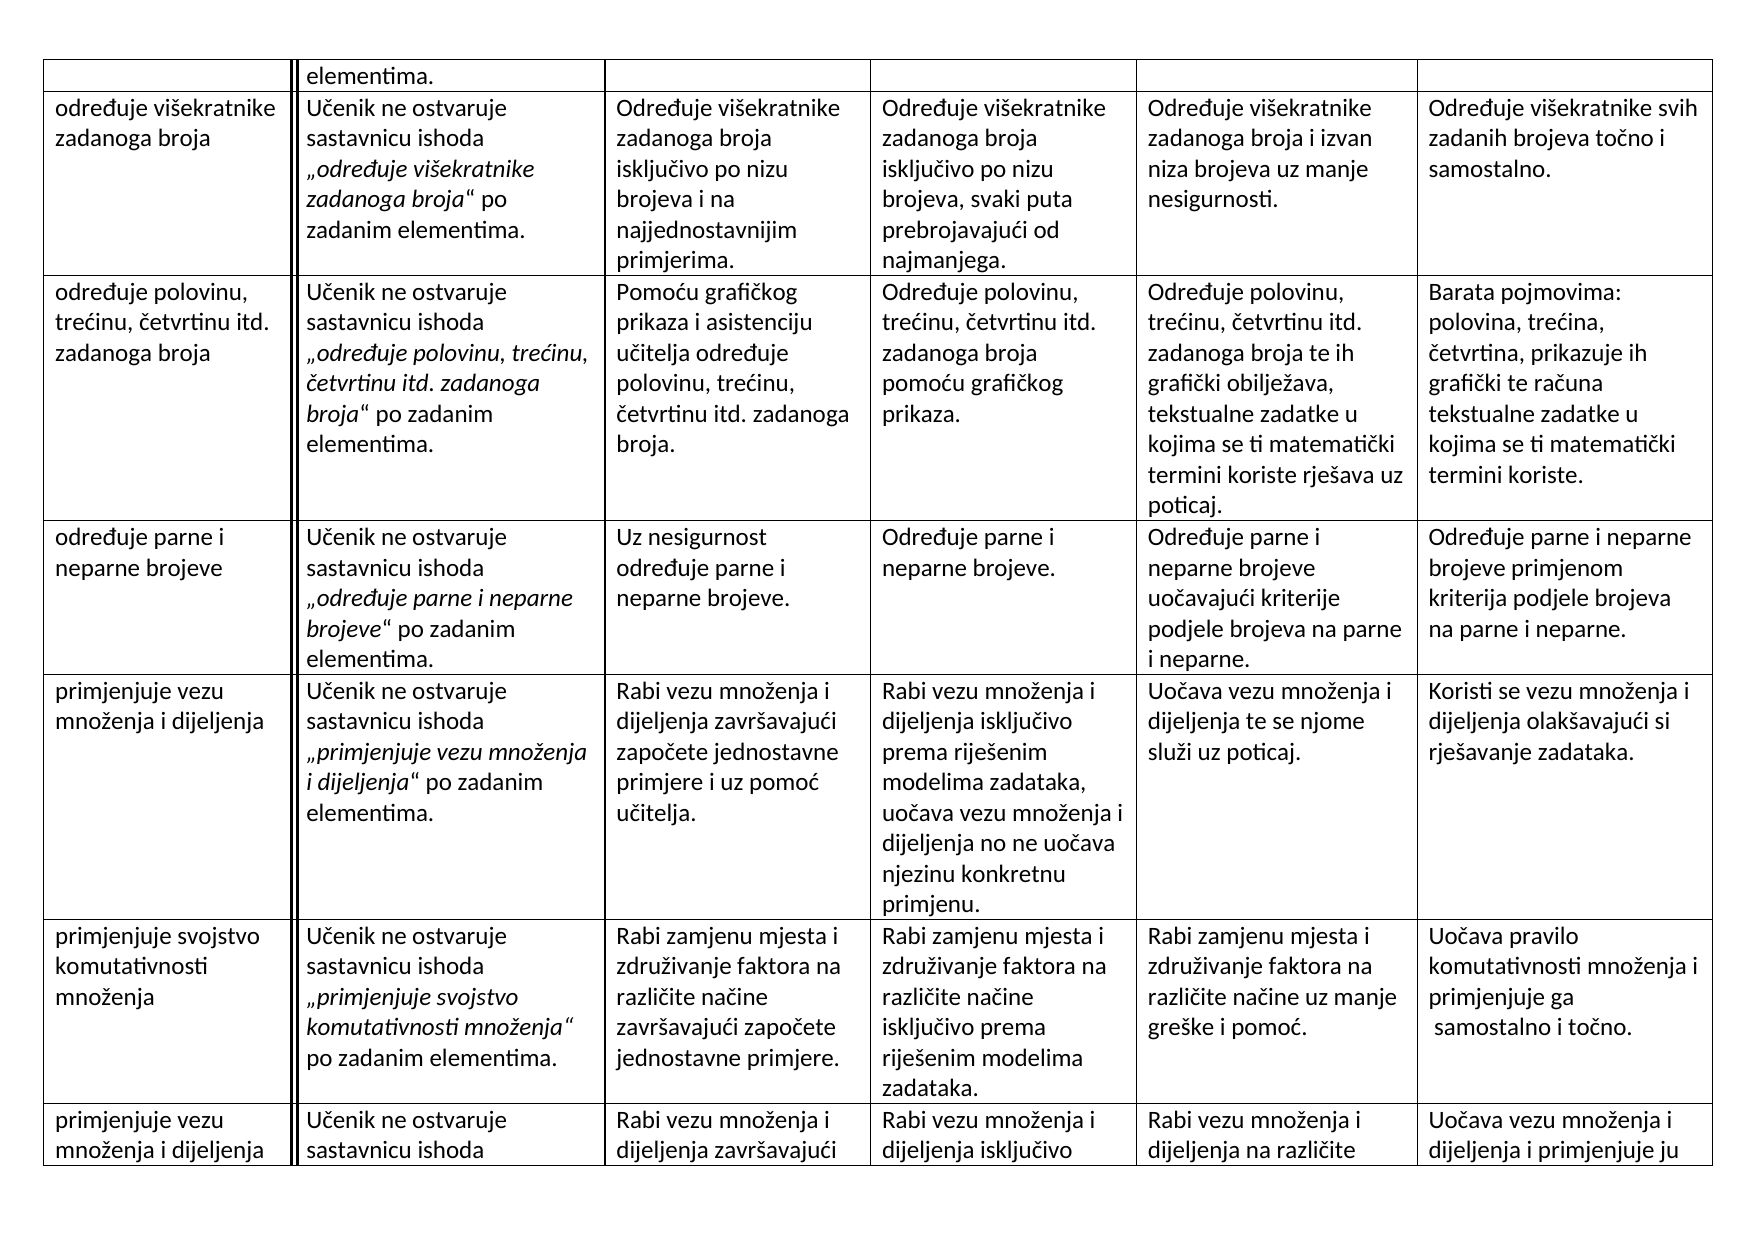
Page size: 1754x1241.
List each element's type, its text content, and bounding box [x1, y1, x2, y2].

table_cell Rabi vezu množenja i dijeljenja završavajući [606, 1104, 870, 1165]
table_cell Određuje parne i neparne brojeve. [871, 521, 1136, 674]
table_cell Uočava vezu množenja i dijeljenja te se njome služi uz poticaj. [1137, 675, 1417, 919]
table_cell [606, 60, 870, 91]
table_cell Barata pojmovima: polovina, trećina, četvrtina, prikazuje ih grafički te računa tekstualne zadatke u kojima se ti matematički termini koriste. [1418, 276, 1712, 520]
table_cell primjenjuje vezu množenja i dijeljenja [44, 1104, 290, 1165]
table_cell Rabi zamjenu mjesta i združivanje faktora na različite načine završavajući započete jednostavne primjere. [606, 920, 870, 1103]
table_cell primjenjuje vezu množenja i dijeljenja [44, 675, 290, 919]
table_cell Određuje višekratnike svih zadanih brojeva točno i samostalno. [1418, 92, 1712, 275]
table_cell Rabi zamjenu mjesta i združivanje faktora na različite načine isključivo prema riješenim modelima zadataka. [871, 920, 1136, 1103]
table_cell Određuje parne i neparne brojeve uočavajući kriterije podjele brojeva na parne i neparne. [1137, 521, 1417, 674]
table_cell Učenik ne ostvaruje sastavnicu ishoda „primjenjuje svojstvo komutativnosti množenja“ po zadanim elementima. [299, 920, 604, 1103]
table_cell Određuje višekratnike zadanoga broja i izvan niza brojeva uz manje nesigurnosti. [1137, 92, 1417, 275]
table_cell Određuje višekratnike zadanoga broja isključivo po nizu brojeva i na najjednostavnijim primjerima. [606, 92, 870, 275]
table_cell Određuje polovinu, trećinu, četvrtinu itd. zadanoga broja pomoću grafičkog prikaza. [871, 276, 1136, 520]
table_cell [1137, 60, 1417, 91]
table_cell Rabi vezu množenja i dijeljenja isključivo prema riješenim modelima zadataka, uočava vezu množenja i dijeljenja no ne uočava njezinu konkretnu primjenu. [871, 675, 1136, 919]
table_cell Rabi zamjenu mjesta i združivanje faktora na različite načine uz manje greške i pomoć. [1137, 920, 1417, 1103]
table_cell Uočava vezu množenja i dijeljenja i primjenjuje ju [1418, 1104, 1712, 1165]
table_cell elementima. [299, 60, 604, 91]
table_cell Određuje polovinu, trećinu, četvrtinu itd. zadanoga broja te ih grafički obilježava, tekstualne zadatke u kojima se ti matematički termini koriste rješava uz poticaj. [1137, 276, 1417, 520]
table_cell određuje polovinu, trećinu, četvrtinu itd. zadanoga broja [44, 276, 290, 520]
table_cell Određuje parne i neparne brojeve primjenom kriterija podjele brojeva na parne i neparne. [1418, 521, 1712, 674]
table_cell Rabi vezu množenja i dijeljenja isključivo [871, 1104, 1136, 1165]
table_cell [1418, 60, 1712, 91]
table_cell određuje višekratnike zadanoga broja [44, 92, 290, 275]
table_cell Učenik ne ostvaruje sastavnicu ishoda „određuje parne i neparne brojeve“ po zadanim elementima. [299, 521, 604, 674]
table_cell Učenik ne ostvaruje sastavnicu ishoda „određuje višekratnike zadanoga broja“ po zadanim elementima. [299, 92, 604, 275]
table_cell Učenik ne ostvaruje sastavnicu ishoda [299, 1104, 604, 1165]
table_cell Rabi vezu množenja i dijeljenja završavajući započete jednostavne primjere i uz pomoć učitelja. [606, 675, 870, 919]
table_cell Uz nesigurnost određuje parne i neparne brojeve. [606, 521, 870, 674]
table_cell Pomoću grafičkog prikaza i asistenciju učitelja određuje polovinu, trećinu, četvrtinu itd. zadanoga broja. [606, 276, 870, 520]
table_cell Učenik ne ostvaruje sastavnicu ishoda „primjenjuje vezu množenja i dijeljenja“ po zadanim elementima. [299, 675, 604, 919]
table_cell Određuje višekratnike zadanoga broja isključivo po nizu brojeva, svaki puta prebrojavajući od najmanjega. [871, 92, 1136, 275]
table_cell određuje parne i neparne brojeve [44, 521, 290, 674]
table_cell Koristi se vezu množenja i dijeljenja olakšavajući si rješavanje zadataka. [1418, 675, 1712, 919]
table_cell [44, 60, 290, 91]
table_cell Rabi vezu množenja i dijeljenja na različite [1137, 1104, 1417, 1165]
table_cell [871, 60, 1136, 91]
table_cell Uočava pravilo komutativnosti množenja i primjenjuje ga samostalno i točno. [1418, 920, 1712, 1103]
table_cell Učenik ne ostvaruje sastavnicu ishoda „određuje polovinu, trećinu, četvrtinu itd. zadanoga broja“ po zadanim elementima. [299, 276, 604, 520]
table_cell primjenjuje svojstvo komutativnosti množenja [44, 920, 290, 1103]
